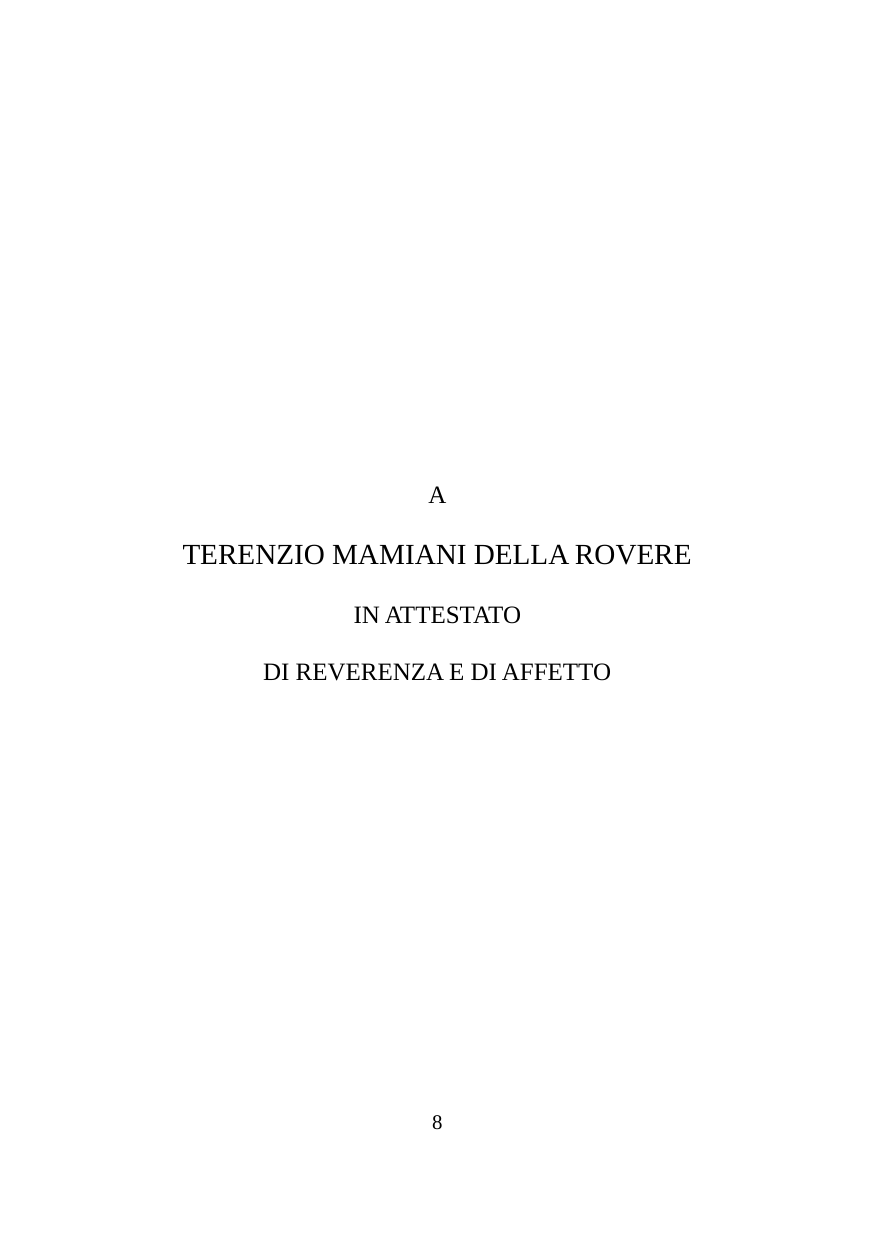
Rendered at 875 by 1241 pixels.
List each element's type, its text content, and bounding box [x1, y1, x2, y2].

text TERENZIO MAMIANI DELLA ROVERE [106, 537, 768, 571]
text A [106, 480, 768, 509]
text DI REVERENZA E DI AFFETTO [106, 657, 768, 686]
text IN ATTESTATO [106, 600, 768, 628]
